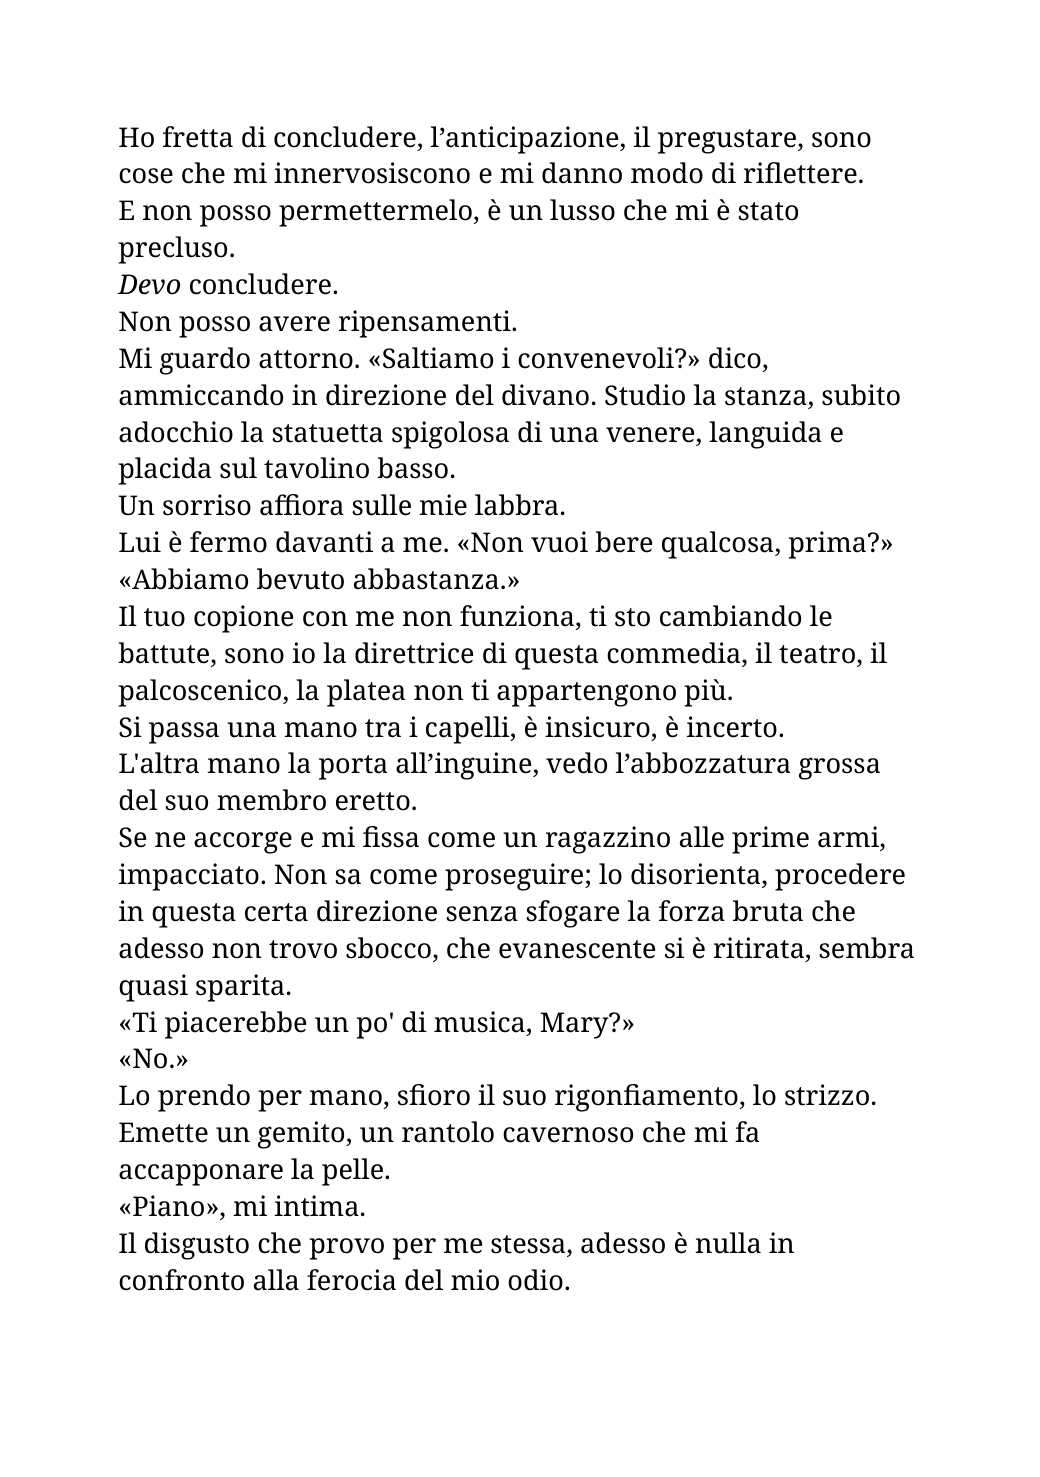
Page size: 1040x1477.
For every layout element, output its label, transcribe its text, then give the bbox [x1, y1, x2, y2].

text Un sorriso affiora sulle mie labbra. [118, 487, 921, 524]
text Non posso avere ripensamenti. [118, 302, 921, 339]
text «Piano», mi intima. [118, 1187, 921, 1224]
text Il disgusto che provo per me stessa, adesso è nulla in confronto alla ferocia del mio odio. [118, 1224, 921, 1298]
text Lui è fermo davanti a me. «Non vuoi bere qualcosa, prima?» [118, 524, 921, 561]
text Mi guardo attorno. «Saltiamo i convenevoli?» dico, ammiccando in direzione del divano. Studio la stanza, subito adocchio la statuetta spigolosa di una venere, languida e placida sul tavolino basso. [118, 339, 921, 487]
text «Ti piacerebbe un po' di musica, Mary?» [118, 1003, 921, 1040]
text Se ne accorge e mi fissa come un ragazzino alle prime armi, impacciato. Non sa come proseguire; lo disorienta, procedere in questa certa direzione senza sfogare la forza bruta che adesso non trovo sbocco, che evanescente si è ritirata, sembra quasi sparita. [118, 819, 921, 1003]
text Si passa una mano tra i capelli, è insicuro, è incerto. [118, 708, 921, 745]
text Lo prendo per mano, sfioro il suo rigonfiamento, lo strizzo. Emette un gemito, un rantolo cavernoso che mi fa accapponare la pelle. [118, 1077, 921, 1187]
text «Abbiamo bevuto abbastanza.» [118, 561, 921, 597]
text E non posso permettermelo, è un lusso che mi è stato precluso. [118, 192, 921, 266]
text Il tuo copione con me non funziona, ti sto cambiando le battute, sono io la direttrice di questa commedia, il teatro, il palcoscenico, la platea non ti appartengono più. [118, 597, 921, 708]
text Ho fretta di concludere, l’anticipazione, il pregustare, sono cose che mi innervosiscono e mi danno modo di riflettere. [118, 118, 921, 192]
text Devo concludere. [118, 266, 921, 302]
text «No.» [118, 1040, 921, 1077]
text L'altra mano la porta all’inguine, vedo l’abbozzatura grossa del suo membro eretto. [118, 745, 921, 819]
